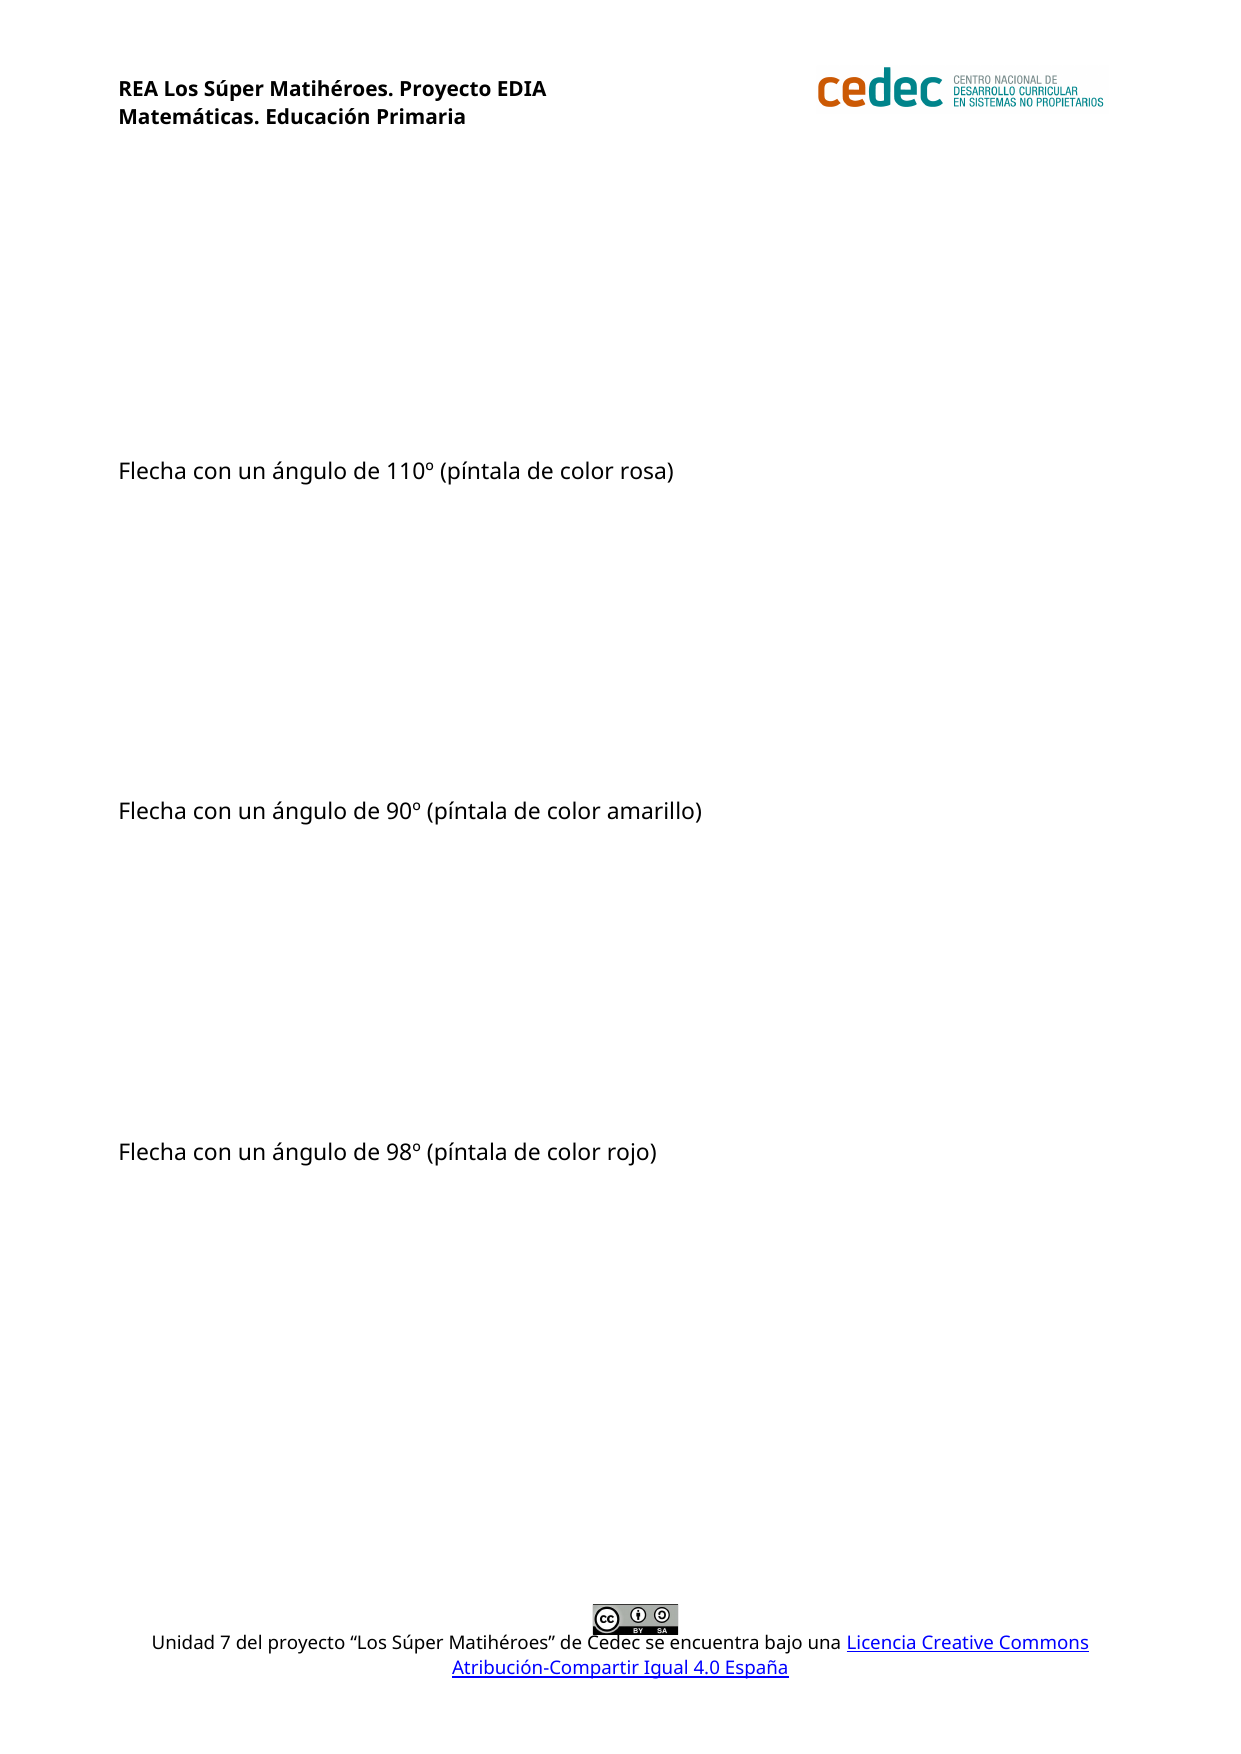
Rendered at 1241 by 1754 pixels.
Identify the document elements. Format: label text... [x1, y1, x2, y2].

picture [592, 1604, 679, 1635]
text Flecha con un ángulo de 90º (píntala de color amarillo) [118, 795, 1122, 827]
picture [816, 65, 1109, 114]
text Flecha con un ángulo de 110º (píntala de color rosa) [118, 455, 1122, 486]
text Flecha con un ángulo de 98º (píntala de color rojo) [118, 1136, 1122, 1167]
